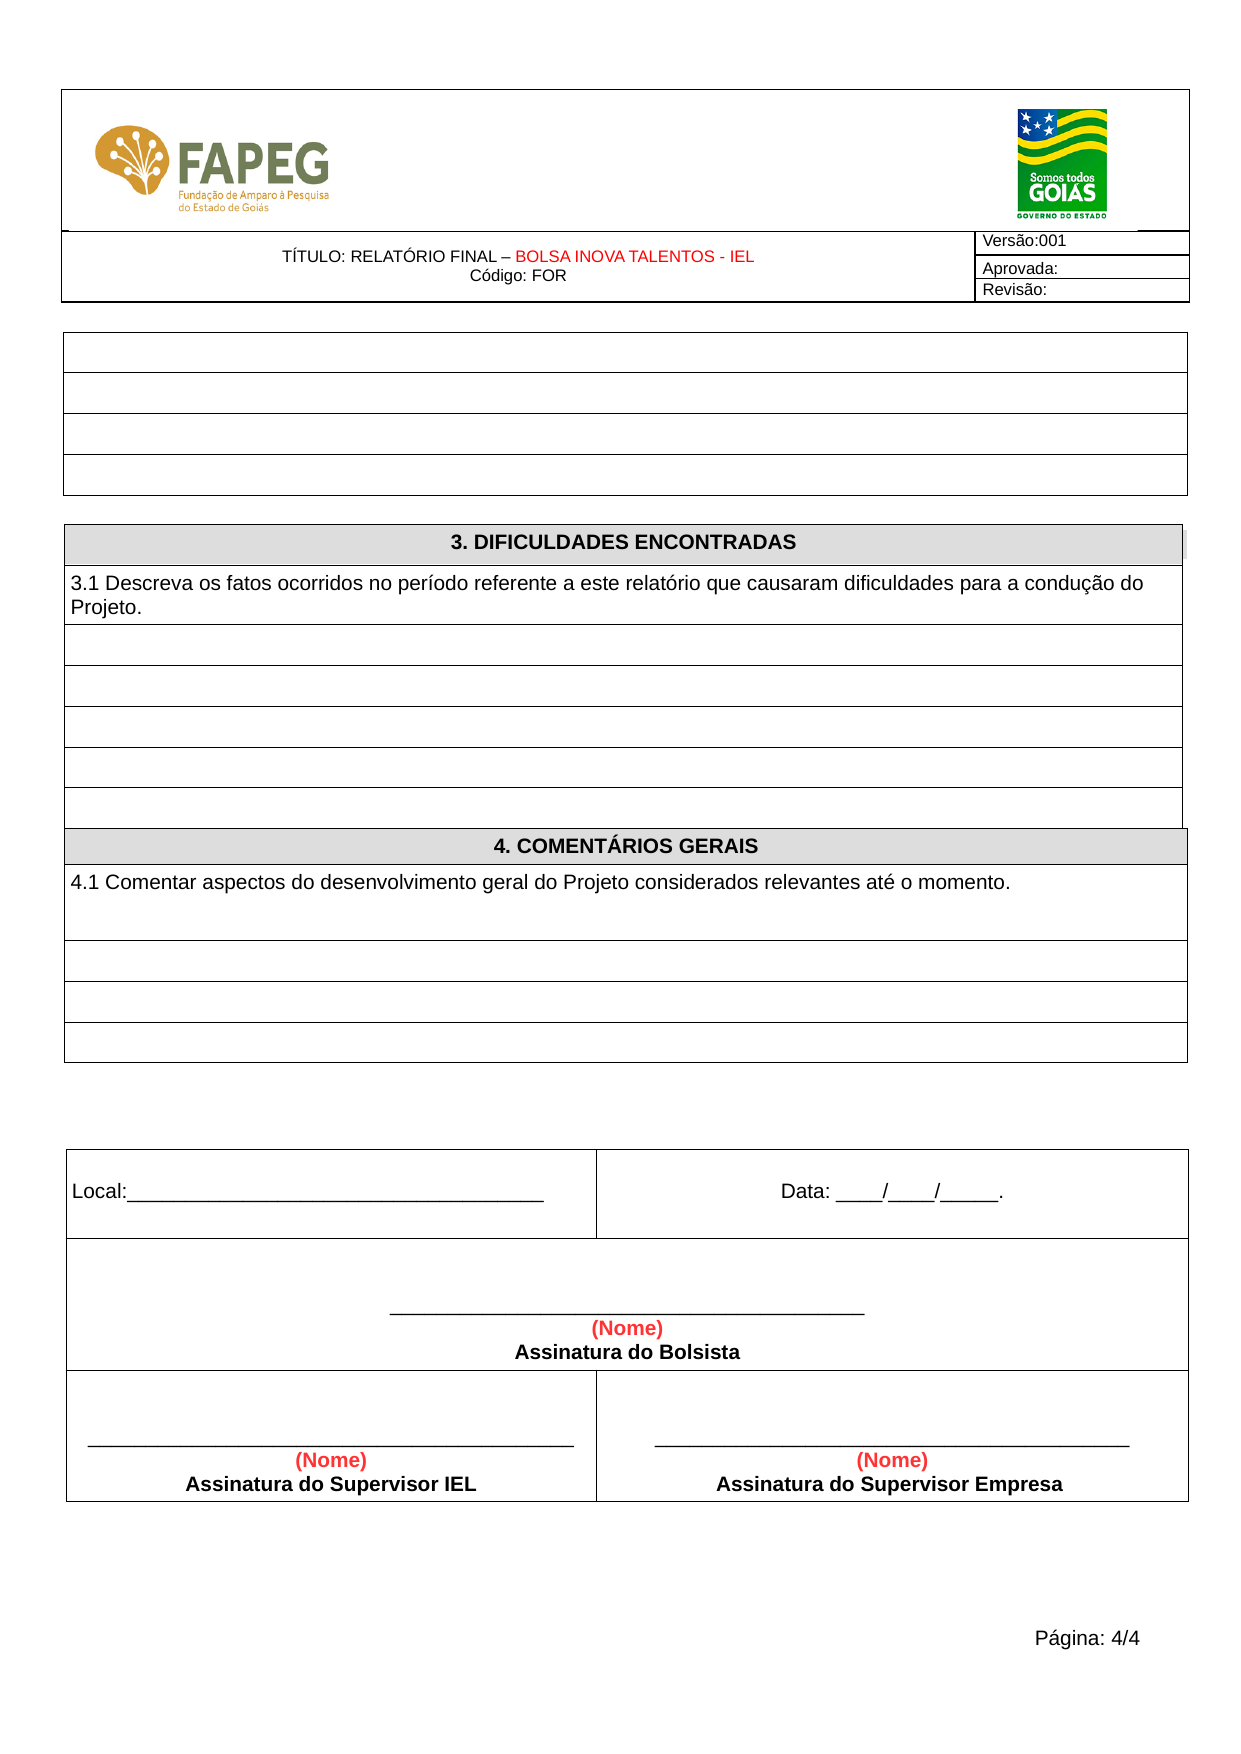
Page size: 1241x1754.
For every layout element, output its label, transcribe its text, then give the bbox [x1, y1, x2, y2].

table_cell [65, 900, 1187, 940]
table_cell 4. COMENTÁRIOS GERAIS [65, 829, 1187, 864]
table_cell [64, 373, 1187, 413]
table_cell __________________________________________ (Nome) Assinatura do Supervisor IEL [67, 1371, 596, 1501]
table_cell [65, 1023, 1187, 1062]
table_cell [1183, 787, 1187, 828]
table_cell 4.1 Comentar aspectos do desenvolvimento geral do Projeto considerados relevantes até o momento. [65, 865, 1187, 900]
table_cell [1183, 747, 1187, 787]
table_cell [64, 455, 1187, 494]
table_cell [65, 625, 1182, 665]
table_cell [64, 414, 1187, 454]
table_cell [1183, 665, 1187, 706]
table_cell [1183, 565, 1187, 624]
table_cell [1183, 624, 1187, 665]
table_cell _________________________________________ (Nome) Assinatura do Supervisor Empresa [597, 1371, 1188, 1501]
table_cell 3.1 Descreva os fatos ocorridos no período referente a este relatório que causaram dificuldades para a condução do Projeto. [65, 566, 1182, 624]
table_cell _________________________________________ (Nome) Assinatura do Bolsista [67, 1239, 1188, 1369]
table_cell [65, 788, 1182, 828]
table_cell [65, 707, 1182, 747]
table_cell [65, 941, 1187, 981]
table_header 3. DIFICULDADES ENCONTRADAS [65, 525, 1182, 564]
table_cell [65, 666, 1182, 706]
table_cell [64, 333, 1187, 372]
table_header Local:____________________________________ [67, 1150, 596, 1238]
table_cell [65, 982, 1187, 1022]
table_cell [1183, 706, 1187, 747]
table_cell [65, 748, 1182, 787]
table_header Data: ____/____/_____. [597, 1150, 1188, 1238]
